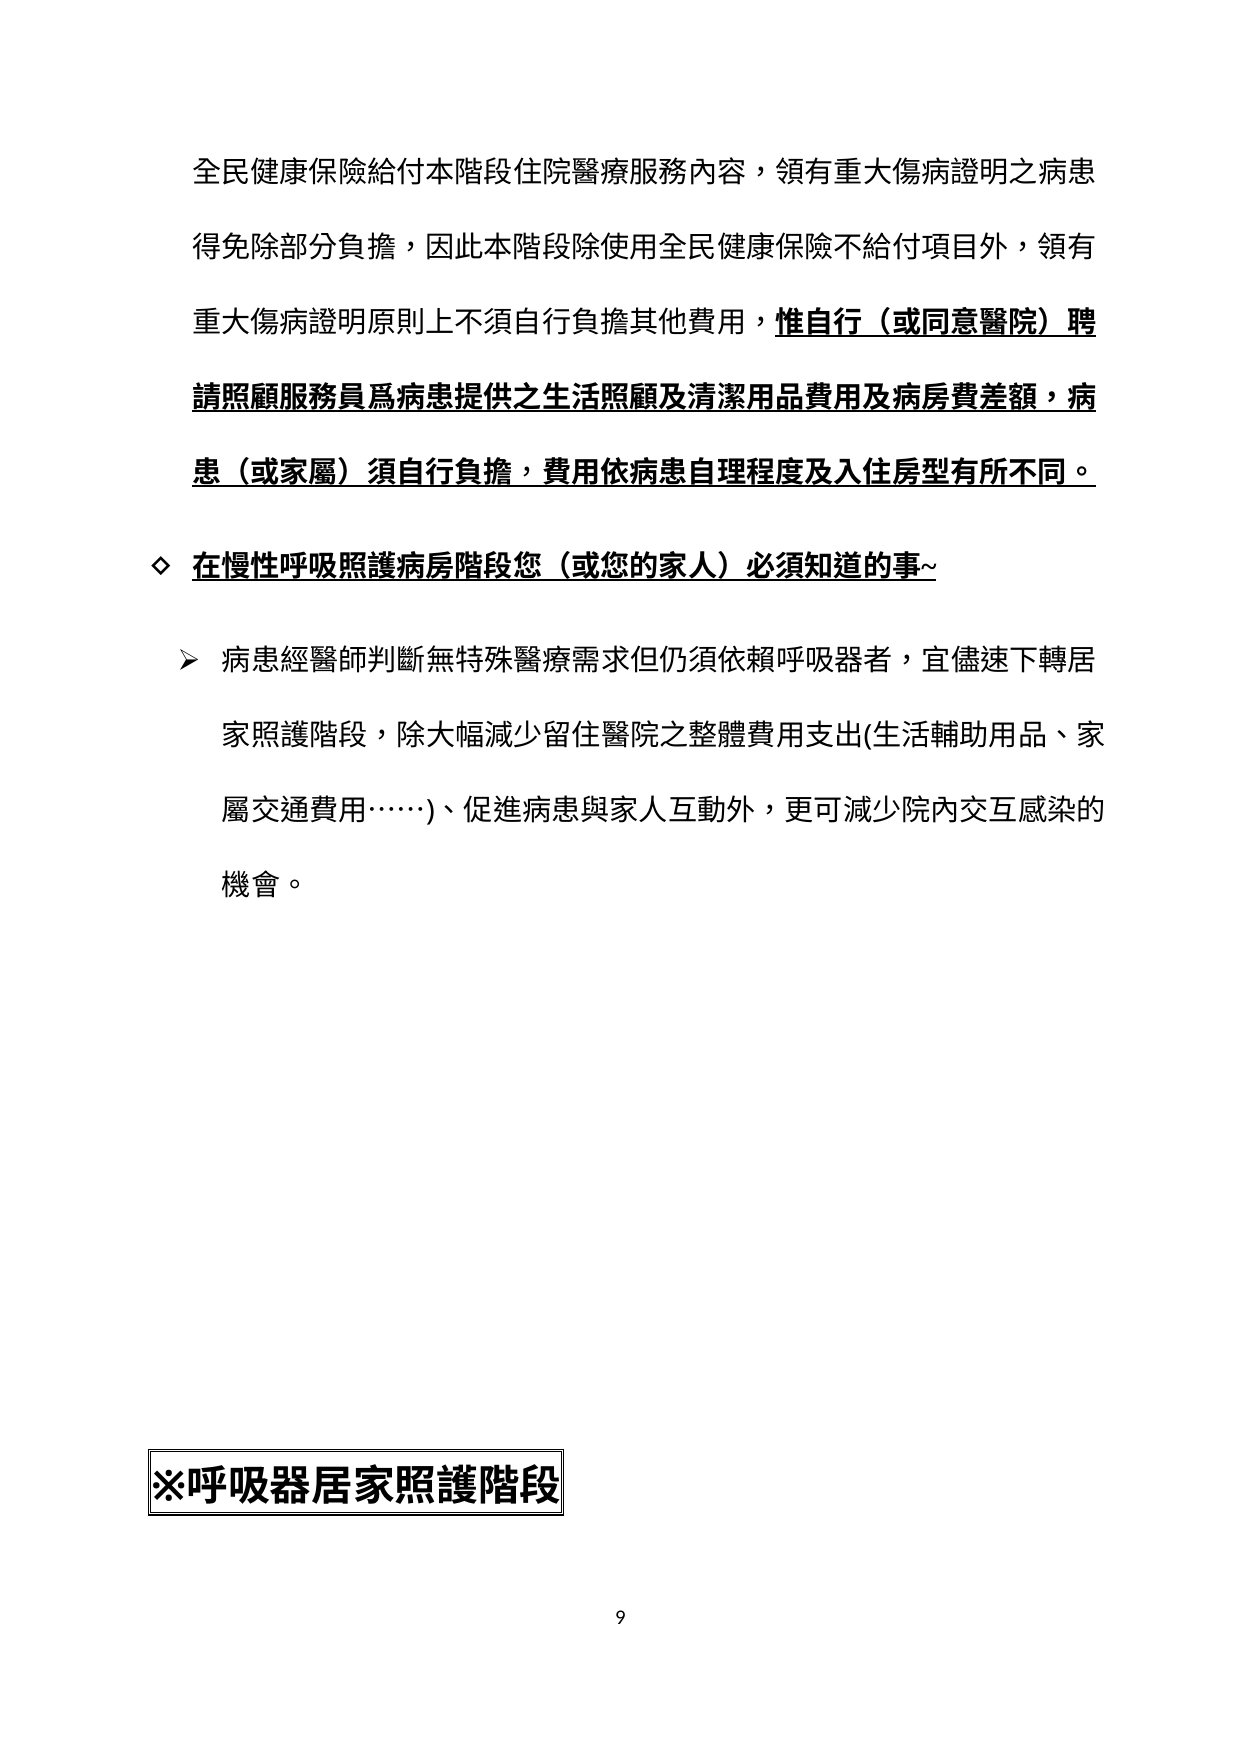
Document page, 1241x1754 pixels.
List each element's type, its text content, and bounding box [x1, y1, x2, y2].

list 在慢性呼吸照護病房階段您（或您的家人）必須知道的事~ [148, 526, 1122, 601]
text ※呼吸器居家照護階段 [148, 1445, 1122, 1520]
list 病患經醫師判斷無特殊醫療需求但仍須依賴呼吸器者，宜儘速下轉居家照護階段，除大幅減少留住醫院之整體費用支出(生活輔助用品、家屬交通費用……)、促進病患與家人互動外，更可減少院內交互感染的機會。 [177, 620, 1122, 920]
text 全民健康保險給付本階段住院醫療服務內容，領有重大傷病證明之病患得免除部分負擔，因此本階段除使用全民健康保險不給付項目外，領有重大傷病證明原則上不須自行負擔其他費用，惟自行（或同意醫院）聘請照顧服務員爲病患提供之生活照顧及清潔用品費用及病房費差額，病患（或家屬）須自行負擔，費用依病患自理程度及入住房型有所不同。 [192, 132, 1122, 507]
